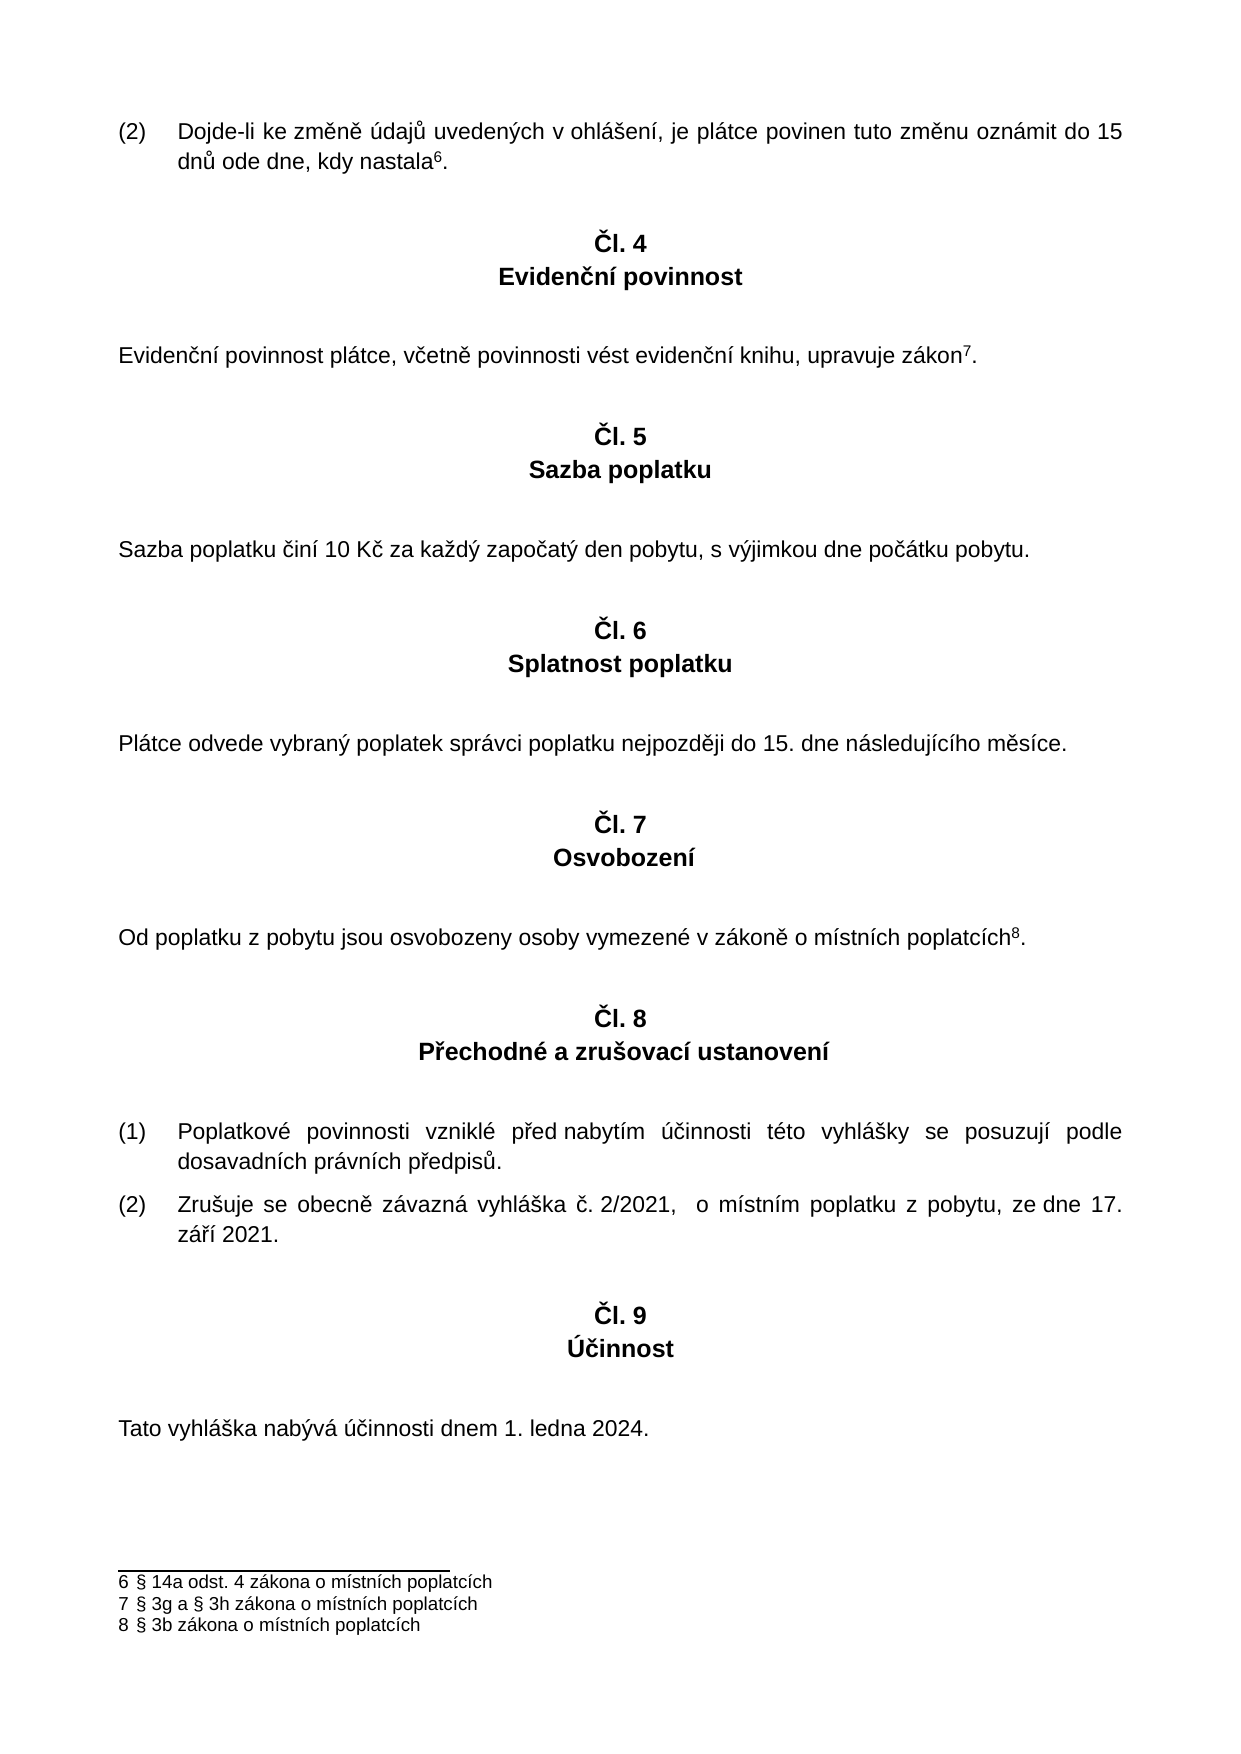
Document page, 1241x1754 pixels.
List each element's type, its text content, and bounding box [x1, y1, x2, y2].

text § 3g a § 3h zákona o místních poplatcích [118, 1592, 1122, 1614]
subtitle Čl. 8 Přechodné a zrušovací ustanovení [118, 1004, 1122, 1066]
text Tato vyhláška nabývá účinnosti dnem 1. ledna 2024. [118, 1414, 1122, 1441]
text Od poplatku z pobytu jsou osvobozeny osoby vymezené v zákoně o místních poplatcích. [118, 924, 1122, 950]
subtitle Čl. 6 Splatnost poplatku [118, 616, 1122, 678]
text § 3b zákona o místních poplatcích [118, 1614, 1122, 1635]
text Sazba poplatku činí 10 Kč za každý započatý den pobytu, s výjimkou dne počátku pobytu. [118, 536, 1122, 562]
list Dojde-li ke změně údajů uvedených v ohlášení, je plátce povinen tuto změnu oznámit do 15 dnů ode dne, kdy nastala. [118, 118, 1122, 175]
list Zrušuje se obecně závazná vyhláška č. 2/2021, o místním poplatku z pobytu, ze dne 17. září 2021. [118, 1191, 1122, 1247]
text Evidenční povinnost plátce, včetně povinnosti vést evidenční knihu, upravuje zákon. [118, 342, 1122, 368]
subtitle Čl. 5 Sazba poplatku [118, 422, 1122, 484]
subtitle Čl. 7 Osvobození [118, 810, 1122, 872]
list Poplatkové povinnosti vzniklé před nabytím účinnosti této vyhlášky se posuzují podle dosavadních právních předpisů. [118, 1118, 1122, 1174]
text Plátce odvede vybraný poplatek správci poplatku nejpozději do 15. dne následujícího měsíce. [118, 730, 1122, 756]
list § 14a odst. 4 zákona o místních poplatcích [118, 1571, 1122, 1592]
subtitle Čl. 9 Účinnost [118, 1301, 1122, 1363]
subtitle Čl. 4 Evidenční povinnost [118, 228, 1122, 290]
